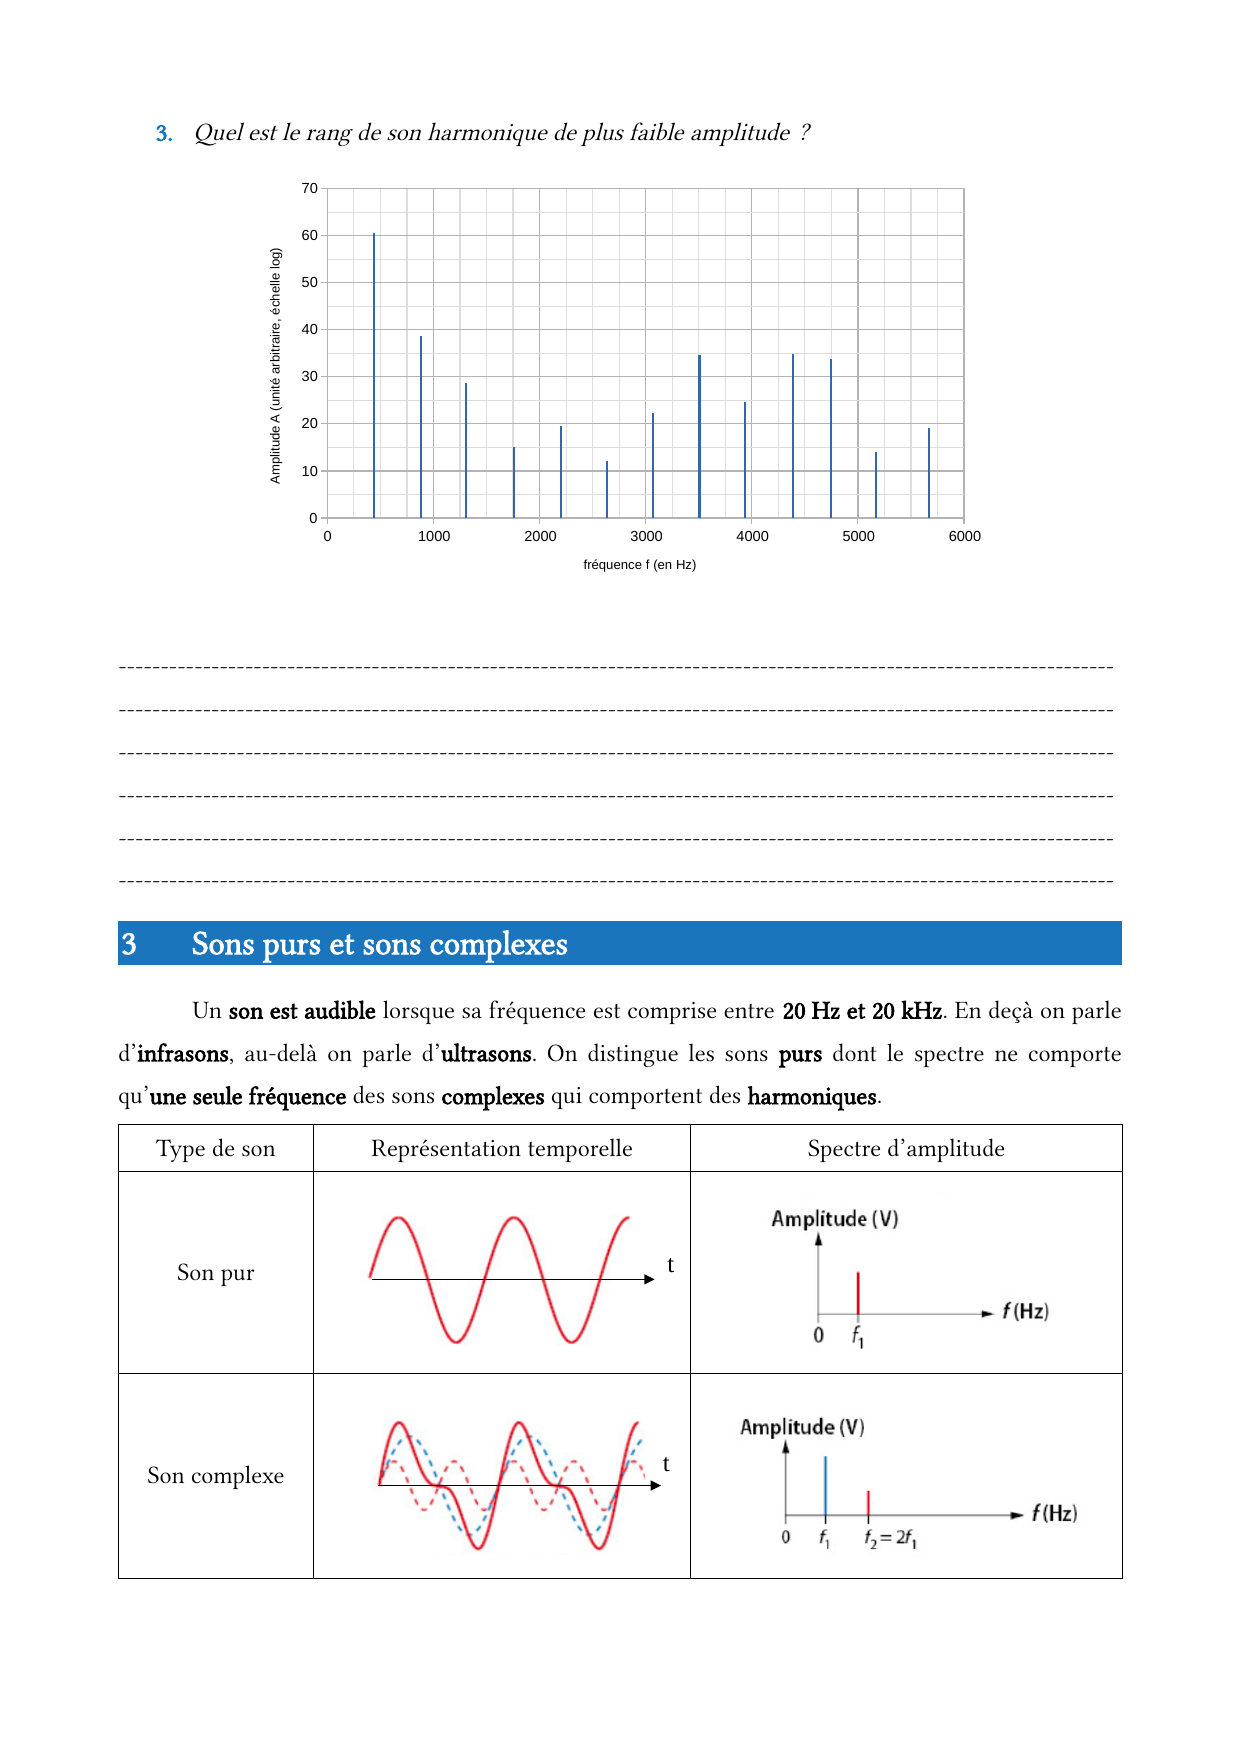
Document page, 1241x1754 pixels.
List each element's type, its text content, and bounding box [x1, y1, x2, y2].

list Quel est le rang de son harmonique de plus faible amplitude ? [156, 118, 1122, 147]
table_cell [314, 1172, 690, 1372]
table_cell [691, 1374, 1122, 1578]
table_cell [314, 1374, 690, 1578]
text Un son est audible lorsque sa fréquence est comprise entre 20 Hz et 20 kHz. En deçà on parle d’infrasons, au-delà on parle d’ultrasons. On distingue les sons purs dont le spectre ne comporte qu’une seule fréquence des sons complexes qui comportent des harmoniques. [118, 996, 1122, 1110]
subtitle Sons purs et sons complexes [118, 921, 1122, 965]
table_cell [691, 1172, 1122, 1372]
picture [1046, 1192, 1060, 1352]
table_header Type de son [119, 1125, 313, 1171]
table_cell Son pur [119, 1172, 313, 1372]
table_cell Son complexe [119, 1374, 313, 1578]
table_header Représentation temporelle [314, 1125, 690, 1171]
text ------------------------------------------------------------------------------------------------------------------------------------------------------------------------------------------------------------------------------------------------------------------------------------------------------------------------------------------------------------------------------------------------------------------------------------------------------------------------------------------------------------------------------------------------------------------------------------------------------------------------------------------------------------------------------------------------------------------------------------ [118, 652, 1122, 895]
table_header Spectre d’amplitude [691, 1125, 1122, 1171]
